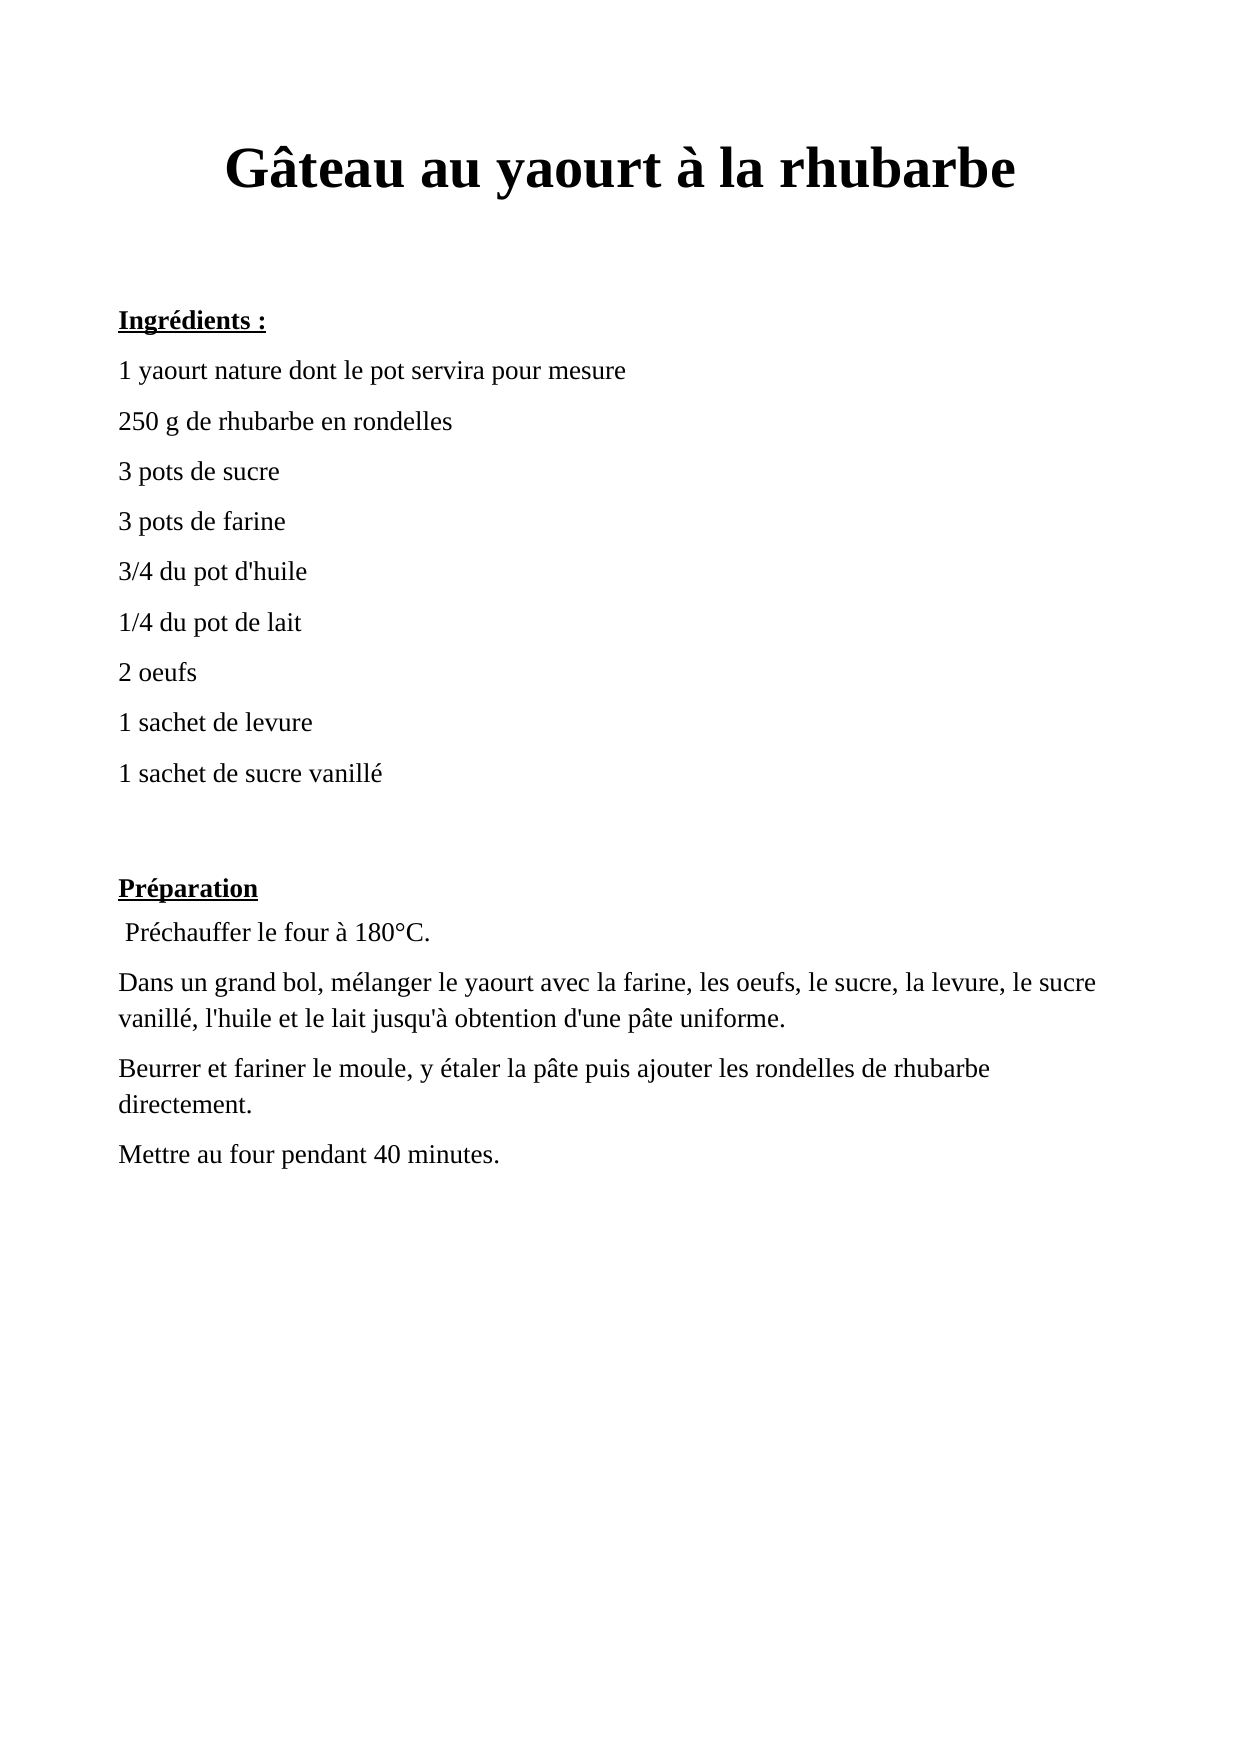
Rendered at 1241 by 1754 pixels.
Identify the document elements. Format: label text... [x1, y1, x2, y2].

text 3 pots de sucre [118, 455, 1122, 486]
text Dans un grand bol, mélanger le yaourt avec la farine, les oeufs, le sucre, la levure, le sucre vanillé, l'huile et le lait jusqu'à obtention d'une pâte uniforme. [118, 966, 1122, 1033]
text Mettre au four pendant 40 minutes. [118, 1138, 1122, 1169]
text 250 g de rhubarbe en rondelles [118, 404, 1122, 436]
text 1 sachet de sucre vanillé [118, 757, 1122, 788]
text 1/4 du pot de lait [118, 606, 1122, 637]
subtitle Préparation [118, 872, 1122, 903]
text 3/4 du pot d'huile [118, 556, 1122, 587]
text 2 oeufs [118, 656, 1122, 687]
subtitle Gâteau au yaourt à la rhubarbe [118, 133, 1122, 200]
text 1 sachet de levure [118, 706, 1122, 738]
text 3 pots de farine [118, 505, 1122, 536]
text Beurrer et fariner le moule, y étaler la pâte puis ajouter les rondelles de rhubarbe directement. [118, 1052, 1122, 1119]
text Préchauffer le four à 180°C. [118, 916, 1122, 947]
text Ingrédients : [118, 304, 1122, 335]
text 1 yaourt nature dont le pot servira pour mesure [118, 354, 1122, 385]
